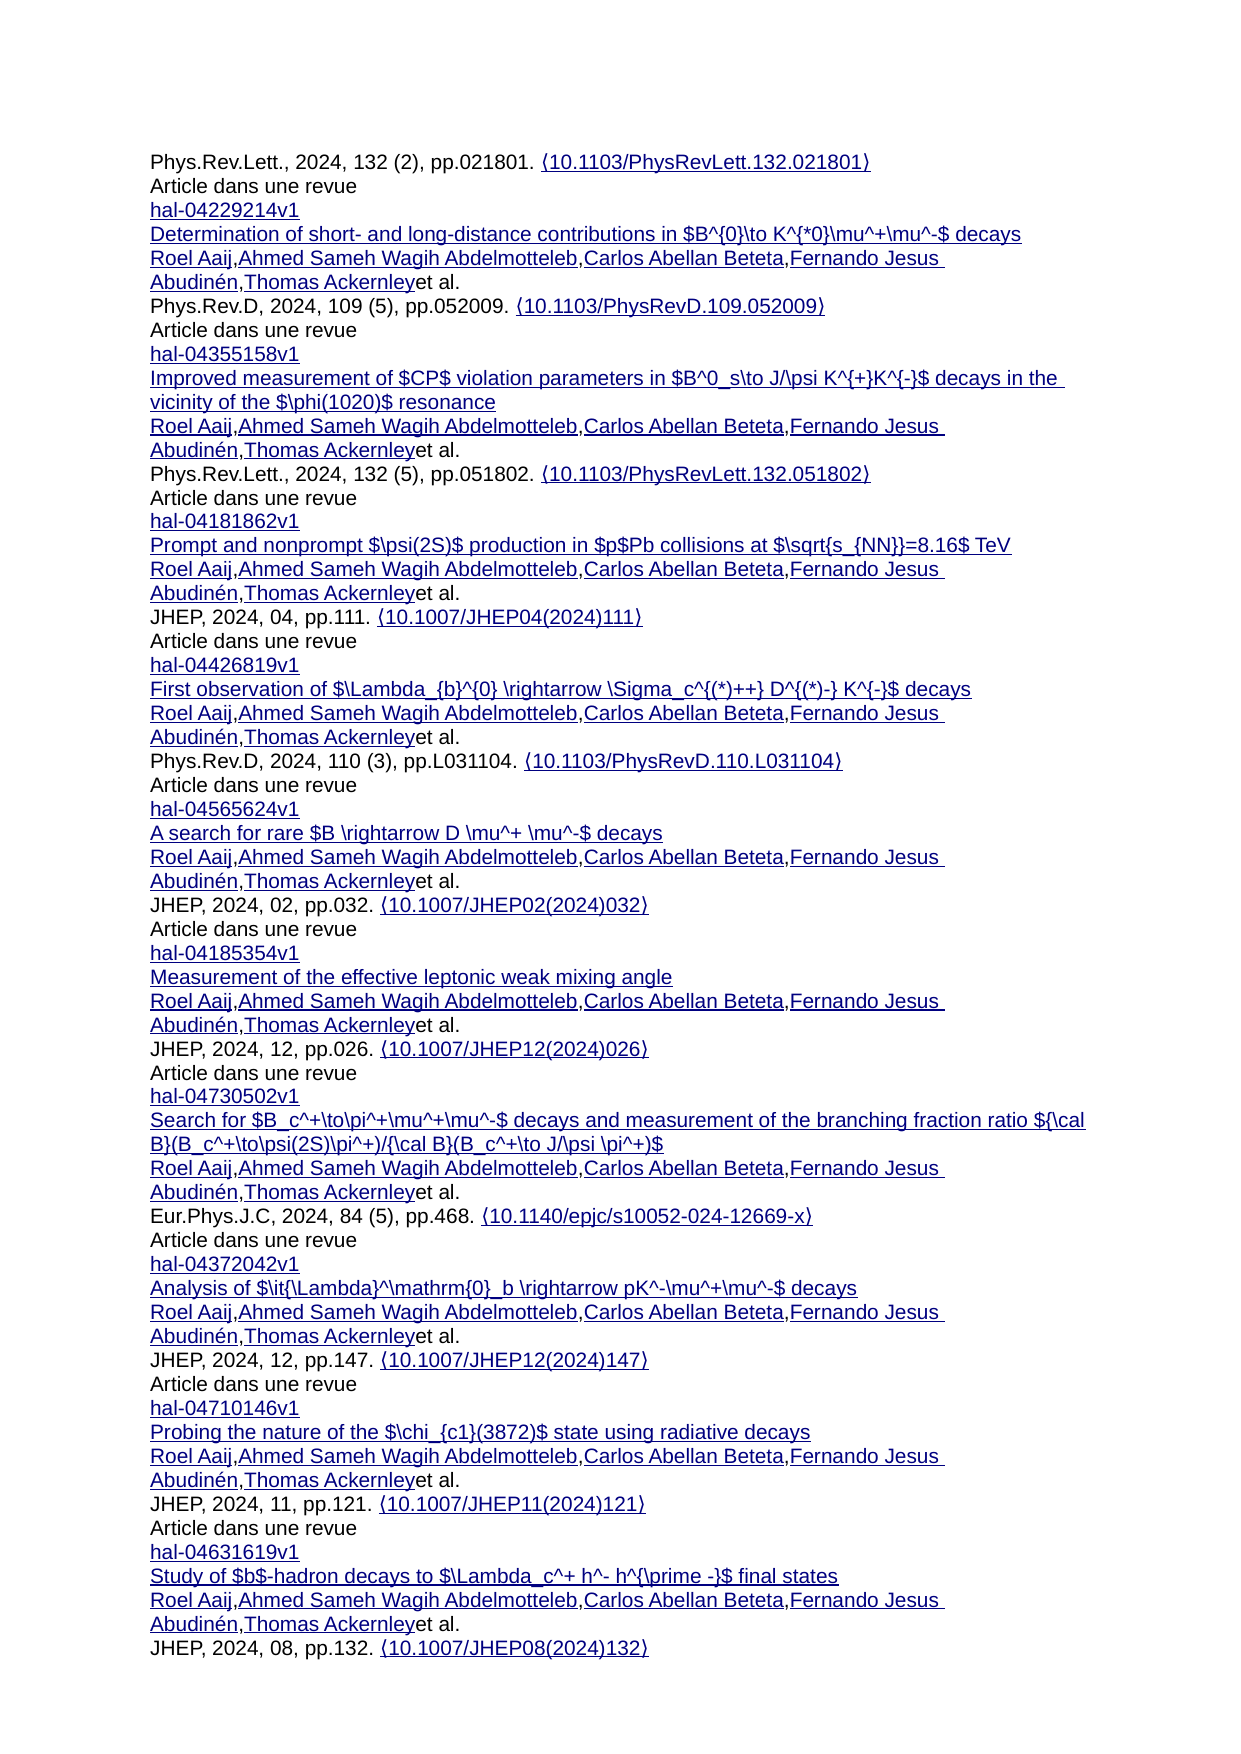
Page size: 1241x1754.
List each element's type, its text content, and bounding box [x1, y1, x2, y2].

table_cell Improved measurement of $CP$ violation parameters in $B^0_s\to J/\psi K^{+}K^{-}$ decays in the vicinity of the $\phi(1020)$ resonance Roel Aaij,Ahmed Sameh Wagih Abdelmotteleb,Carlos Abellan Beteta,Fernando Jesus Abudinén,Thomas Ackernleyet al. Phys.Rev.Lett., 2024, 132 (5), pp.051802. ⟨10.1103/PhysRevLett.132.051802⟩ Article dans une revue hal-04181862v1 [150, 366, 1090, 533]
table_cell Measurement of the effective leptonic weak mixing angle Roel Aaij,Ahmed Sameh Wagih Abdelmotteleb,Carlos Abellan Beteta,Fernando Jesus Abudinén,Thomas Ackernleyet al. JHEP, 2024, 12, pp.026. ⟨10.1007/JHEP12(2024)026⟩ Article dans une revue hal-04730502v1 [150, 965, 1090, 1108]
table_cell Phys.Rev.Lett., 2024, 132 (2), pp.021801. ⟨10.1103/PhysRevLett.132.021801⟩ Article dans une revue hal-04229214v1 [150, 150, 1090, 222]
table_cell A search for rare $B \rightarrow D \mu^+ \mu^-$ decays Roel Aaij,Ahmed Sameh Wagih Abdelmotteleb,Carlos Abellan Beteta,Fernando Jesus Abudinén,Thomas Ackernleyet al. JHEP, 2024, 02, pp.032. ⟨10.1007/JHEP02(2024)032⟩ Article dans une revue hal-04185354v1 [150, 821, 1090, 964]
table_cell Study of $b$-hadron decays to $\Lambda_c^+ h^- h^{\prime -}$ final states Roel Aaij,Ahmed Sameh Wagih Abdelmotteleb,Carlos Abellan Beteta,Fernando Jesus Abudinén,Thomas Ackernleyet al. JHEP, 2024, 08, pp.132. ⟨10.1007/JHEP08(2024)132⟩ [150, 1564, 1090, 1659]
table_cell Search for $B_c^+\to\pi^+\mu^+\mu^-$ decays and measurement of the branching fraction ratio ${\cal B}(B_c^+\to\psi(2S)\pi^+)/{\cal B}(B_c^+\to J/\psi \pi^+)$ Roel Aaij,Ahmed Sameh Wagih Abdelmotteleb,Carlos Abellan Beteta,Fernando Jesus Abudinén,Thomas Ackernleyet al. Eur.Phys.J.C, 2024, 84 (5), pp.468. ⟨10.1140/epjc/s10052-024-12669-x⟩ Article dans une revue hal-04372042v1 [150, 1108, 1090, 1276]
table_cell Prompt and nonprompt $\psi(2S)$ production in $p$Pb collisions at $\sqrt{s_{NN}}=8.16$ TeV Roel Aaij,Ahmed Sameh Wagih Abdelmotteleb,Carlos Abellan Beteta,Fernando Jesus Abudinén,Thomas Ackernleyet al. JHEP, 2024, 04, pp.111. ⟨10.1007/JHEP04(2024)111⟩ Article dans une revue hal-04426819v1 [150, 533, 1090, 677]
table_cell Determination of short- and long-distance contributions in $B^{0}\to K^{*0}\mu^+\mu^-$ decays Roel Aaij,Ahmed Sameh Wagih Abdelmotteleb,Carlos Abellan Beteta,Fernando Jesus Abudinén,Thomas Ackernleyet al. Phys.Rev.D, 2024, 109 (5), pp.052009. ⟨10.1103/PhysRevD.109.052009⟩ Article dans une revue hal-04355158v1 [150, 222, 1090, 366]
table_cell Probing the nature of the $\chi_{c1}(3872)$ state using radiative decays Roel Aaij,Ahmed Sameh Wagih Abdelmotteleb,Carlos Abellan Beteta,Fernando Jesus Abudinén,Thomas Ackernleyet al. JHEP, 2024, 11, pp.121. ⟨10.1007/JHEP11(2024)121⟩ Article dans une revue hal-04631619v1 [150, 1420, 1090, 1563]
table_cell Analysis of $\it{\Lambda}^\mathrm{0}_b \rightarrow pK^-\mu^+\mu^-$ decays Roel Aaij,Ahmed Sameh Wagih Abdelmotteleb,Carlos Abellan Beteta,Fernando Jesus Abudinén,Thomas Ackernleyet al. JHEP, 2024, 12, pp.147. ⟨10.1007/JHEP12(2024)147⟩ Article dans une revue hal-04710146v1 [150, 1276, 1090, 1420]
table_cell First observation of $\Lambda_{b}^{0} \rightarrow \Sigma_c^{(*)++} D^{(*)-} K^{-}$ decays Roel Aaij,Ahmed Sameh Wagih Abdelmotteleb,Carlos Abellan Beteta,Fernando Jesus Abudinén,Thomas Ackernleyet al. Phys.Rev.D, 2024, 110 (3), pp.L031104. ⟨10.1103/PhysRevD.110.L031104⟩ Article dans une revue hal-04565624v1 [150, 677, 1090, 821]
